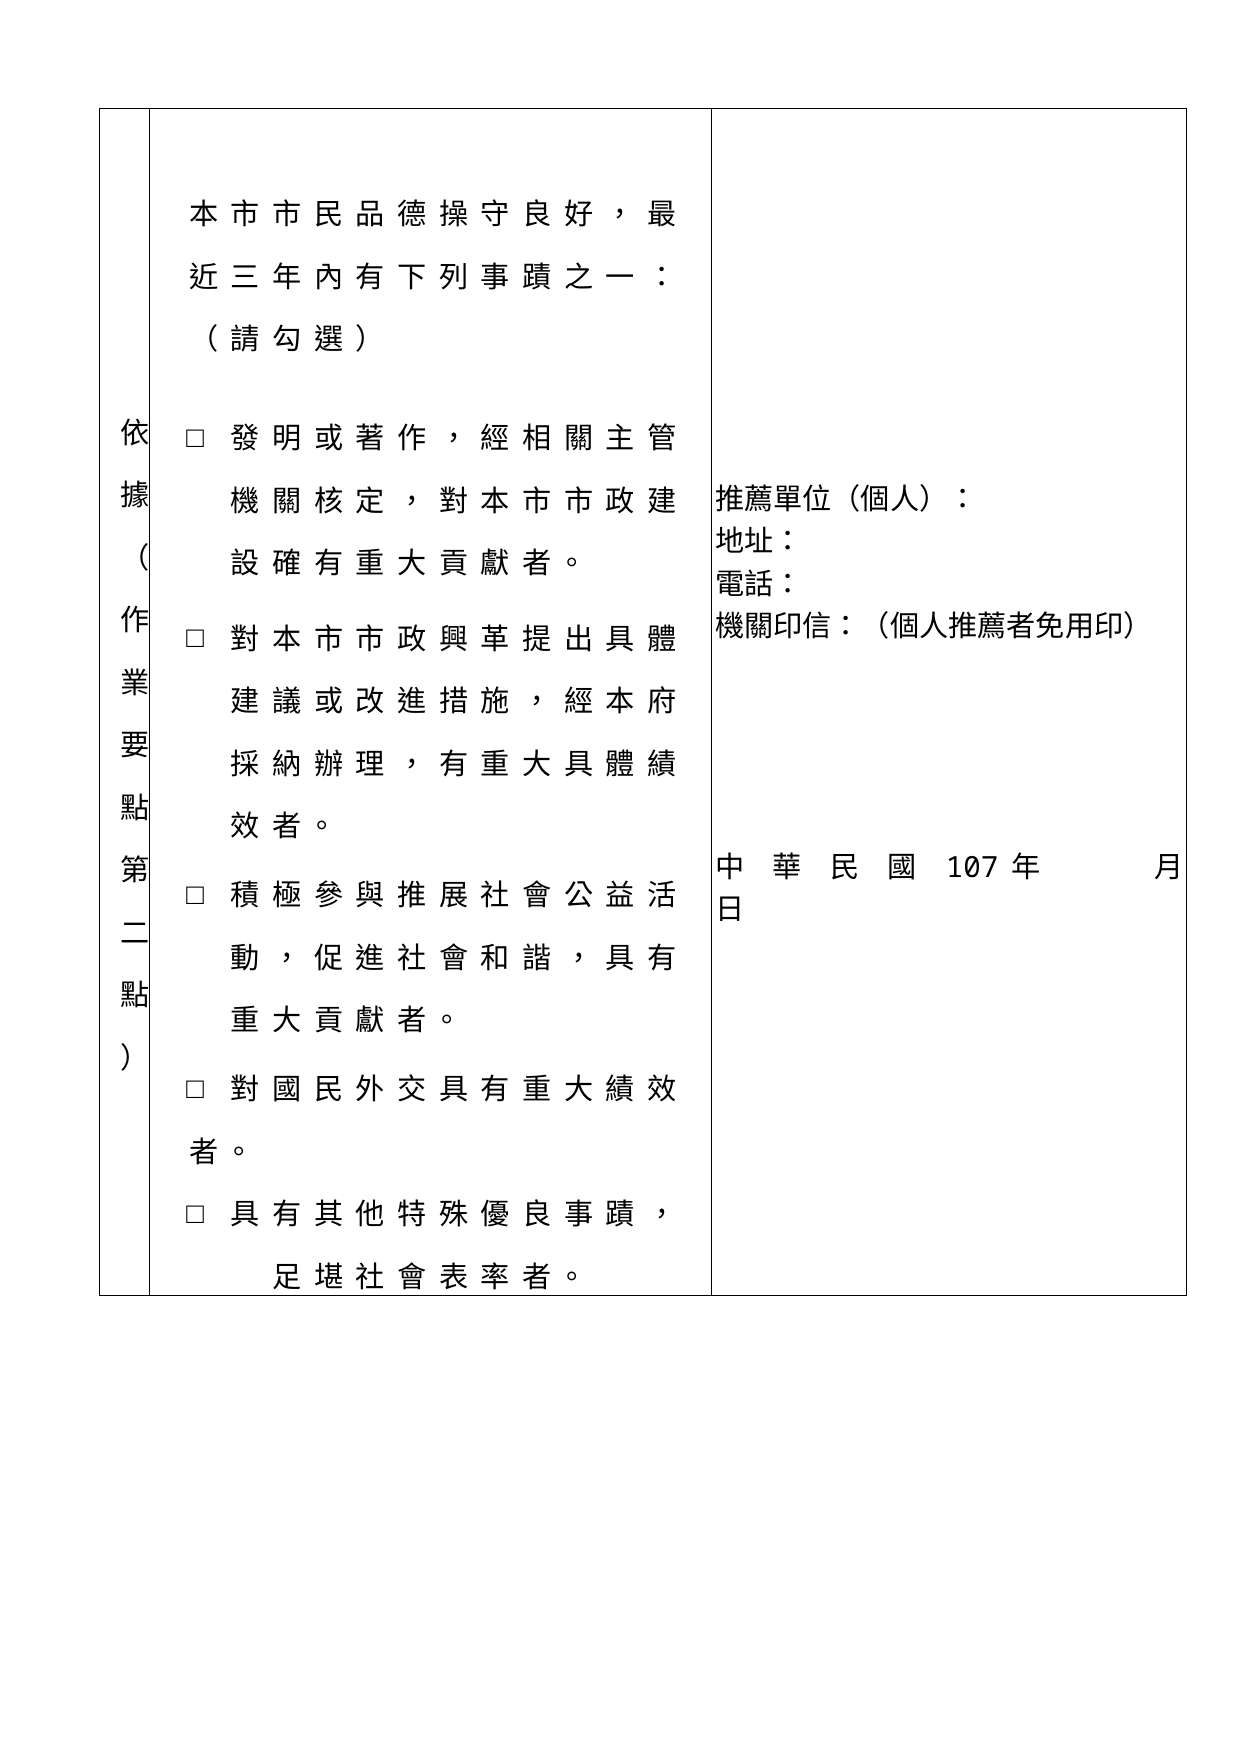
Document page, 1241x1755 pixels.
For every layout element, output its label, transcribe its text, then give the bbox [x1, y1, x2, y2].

table_cell 推薦單位（個人）： 地址： 電話： 機關印信：（個人推薦者免用印） 中 華 民 國 107年 月 日 [712, 109, 1186, 1295]
table_cell 依據（作業要點第二點） [100, 109, 149, 1295]
table_cell 本市市民品德操守良好，最近三年內有下列事蹟之一：（請勾選） □ 發明或著作，經相關主管機關核定，對本市市政建設確有重大貢獻者。 □ 對本市市政興革提出具體建議或改進措施，經本府採納辦理，有重大具體績效者。 □ 積極參與推展社會公益活動，促進社會和諧，具有重大貢獻者。 □ 對國民外交具有重大績效者。 □ 具有其他特殊優良事蹟，足堪社會表率者。 [150, 109, 711, 1295]
